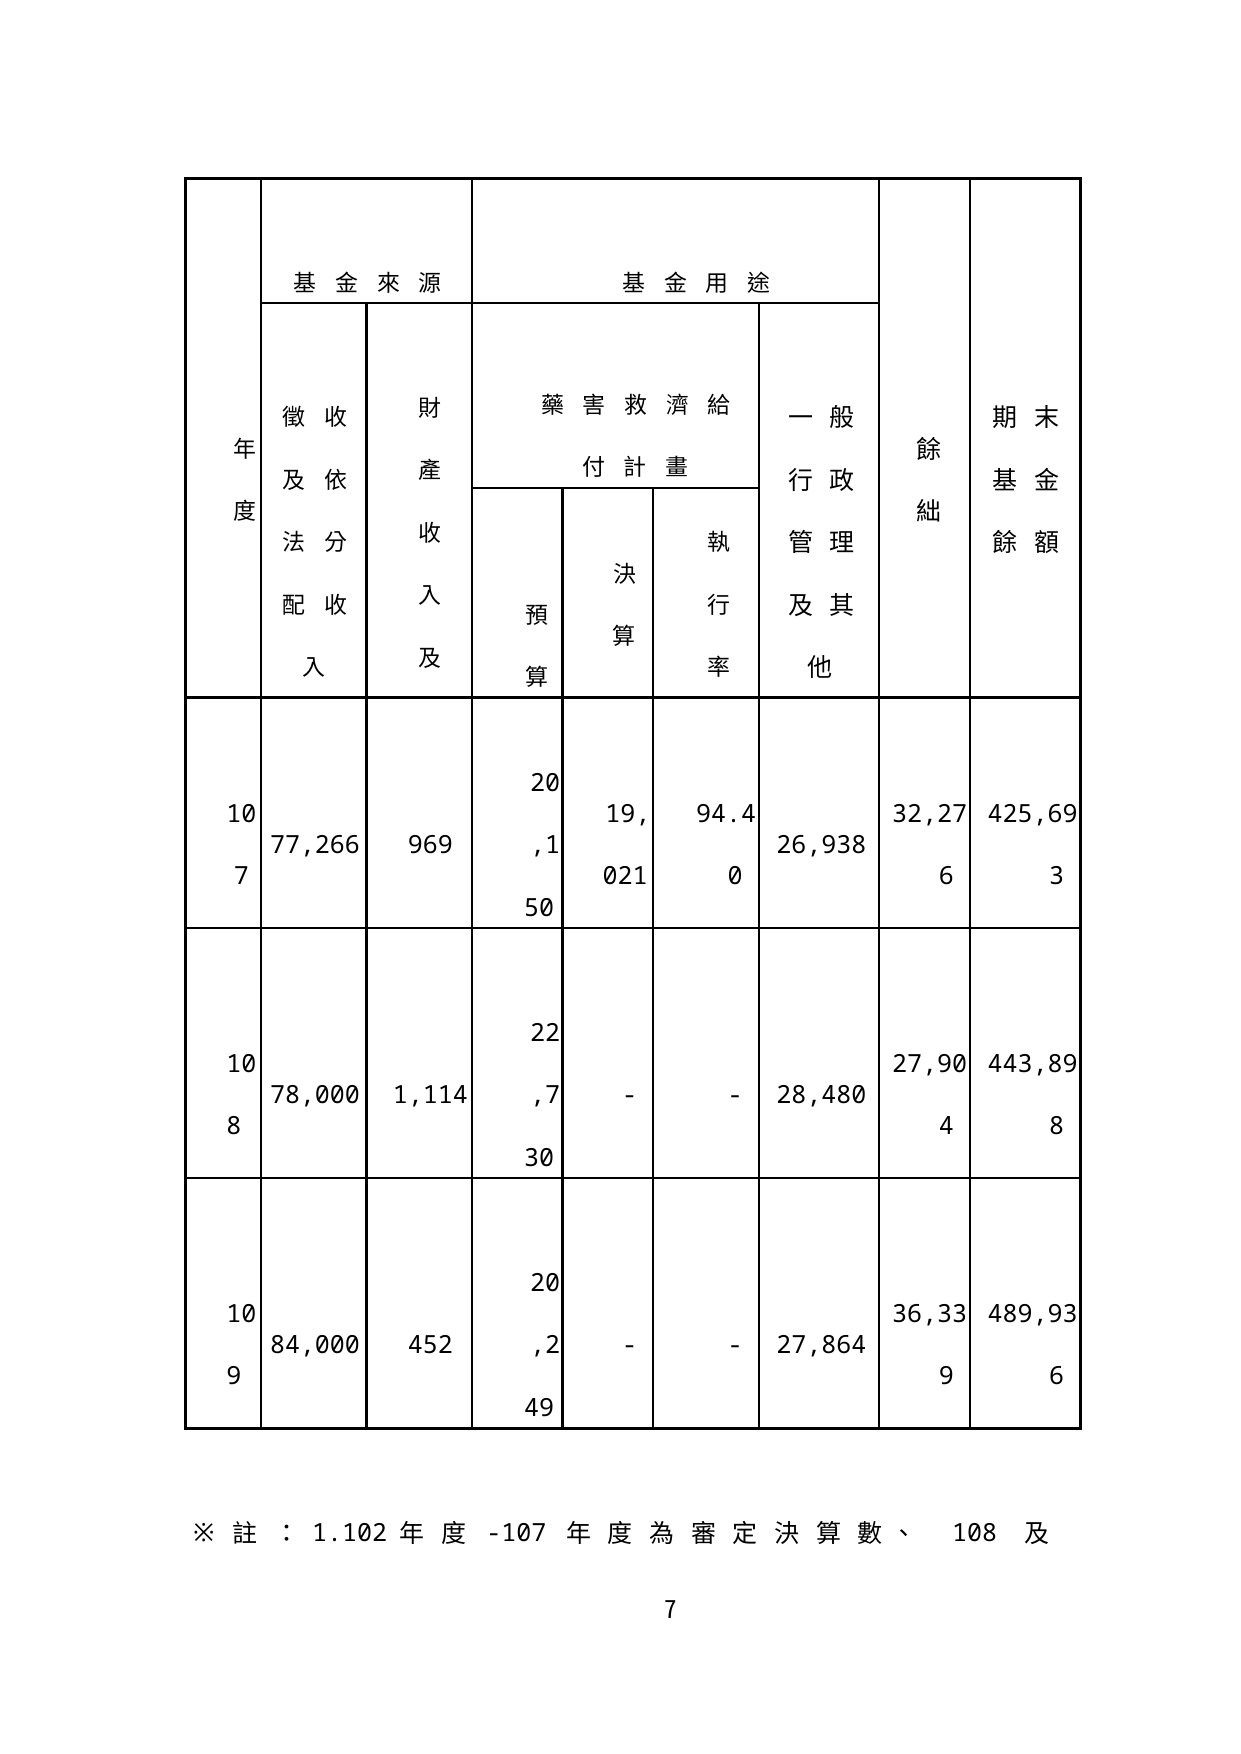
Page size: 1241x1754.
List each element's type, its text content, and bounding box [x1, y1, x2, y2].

text ※註：1.102年度-107年度為審定決算數、108及 [183, 1490, 1058, 1552]
table_cell 77,266 [262, 699, 365, 927]
table_cell 107 [187, 699, 260, 927]
table_cell 452 [368, 1179, 471, 1427]
table_cell 36,339 [880, 1179, 969, 1427]
table_cell 32,276 [880, 699, 969, 927]
table_cell 20,150 [473, 699, 561, 927]
table_cell 108 [187, 929, 260, 1177]
table_cell 443,898 [971, 929, 1079, 1177]
table_cell 26,938 [760, 699, 878, 927]
table_cell 84,000 [262, 1179, 365, 1427]
table_cell 1,114 [368, 929, 471, 1177]
table_cell 27,864 [760, 1179, 878, 1427]
table_header 基金來源 [262, 180, 471, 302]
table_cell 22,730 [473, 929, 561, 1177]
table_cell 28,480 [760, 929, 878, 1177]
table_cell 489,936 [971, 1179, 1079, 1427]
table_cell 一般行政管理及其他 [760, 304, 878, 696]
table_cell 94.40 [654, 699, 758, 927]
table_cell 執行率 [654, 489, 758, 696]
table_cell 969 [368, 699, 471, 927]
table_cell - [654, 1179, 758, 1427]
table_cell - [564, 1179, 652, 1427]
table_header 期末基金餘額 [971, 180, 1079, 696]
table_cell 425,693 [971, 699, 1079, 927]
table_cell 27,904 [880, 929, 969, 1177]
table_header 年度 [187, 180, 260, 696]
table_cell 78,000 [262, 929, 365, 1177]
table_cell 預算 [473, 489, 561, 696]
table_cell 20,249 [473, 1179, 561, 1427]
table_cell 藥害救濟給付計畫 [473, 304, 758, 487]
table_header 基金用途 [473, 180, 878, 302]
table_cell 財產收入及其他收入 [368, 304, 471, 696]
table_cell - [564, 929, 652, 1177]
table_cell 決算 [564, 489, 652, 696]
table_header 餘絀 [880, 180, 969, 696]
table_cell 109 [187, 1179, 260, 1427]
table_cell 19,021 [564, 699, 652, 927]
table_cell 徵收及依法分配收入 [262, 304, 365, 696]
table_cell - [654, 929, 758, 1177]
